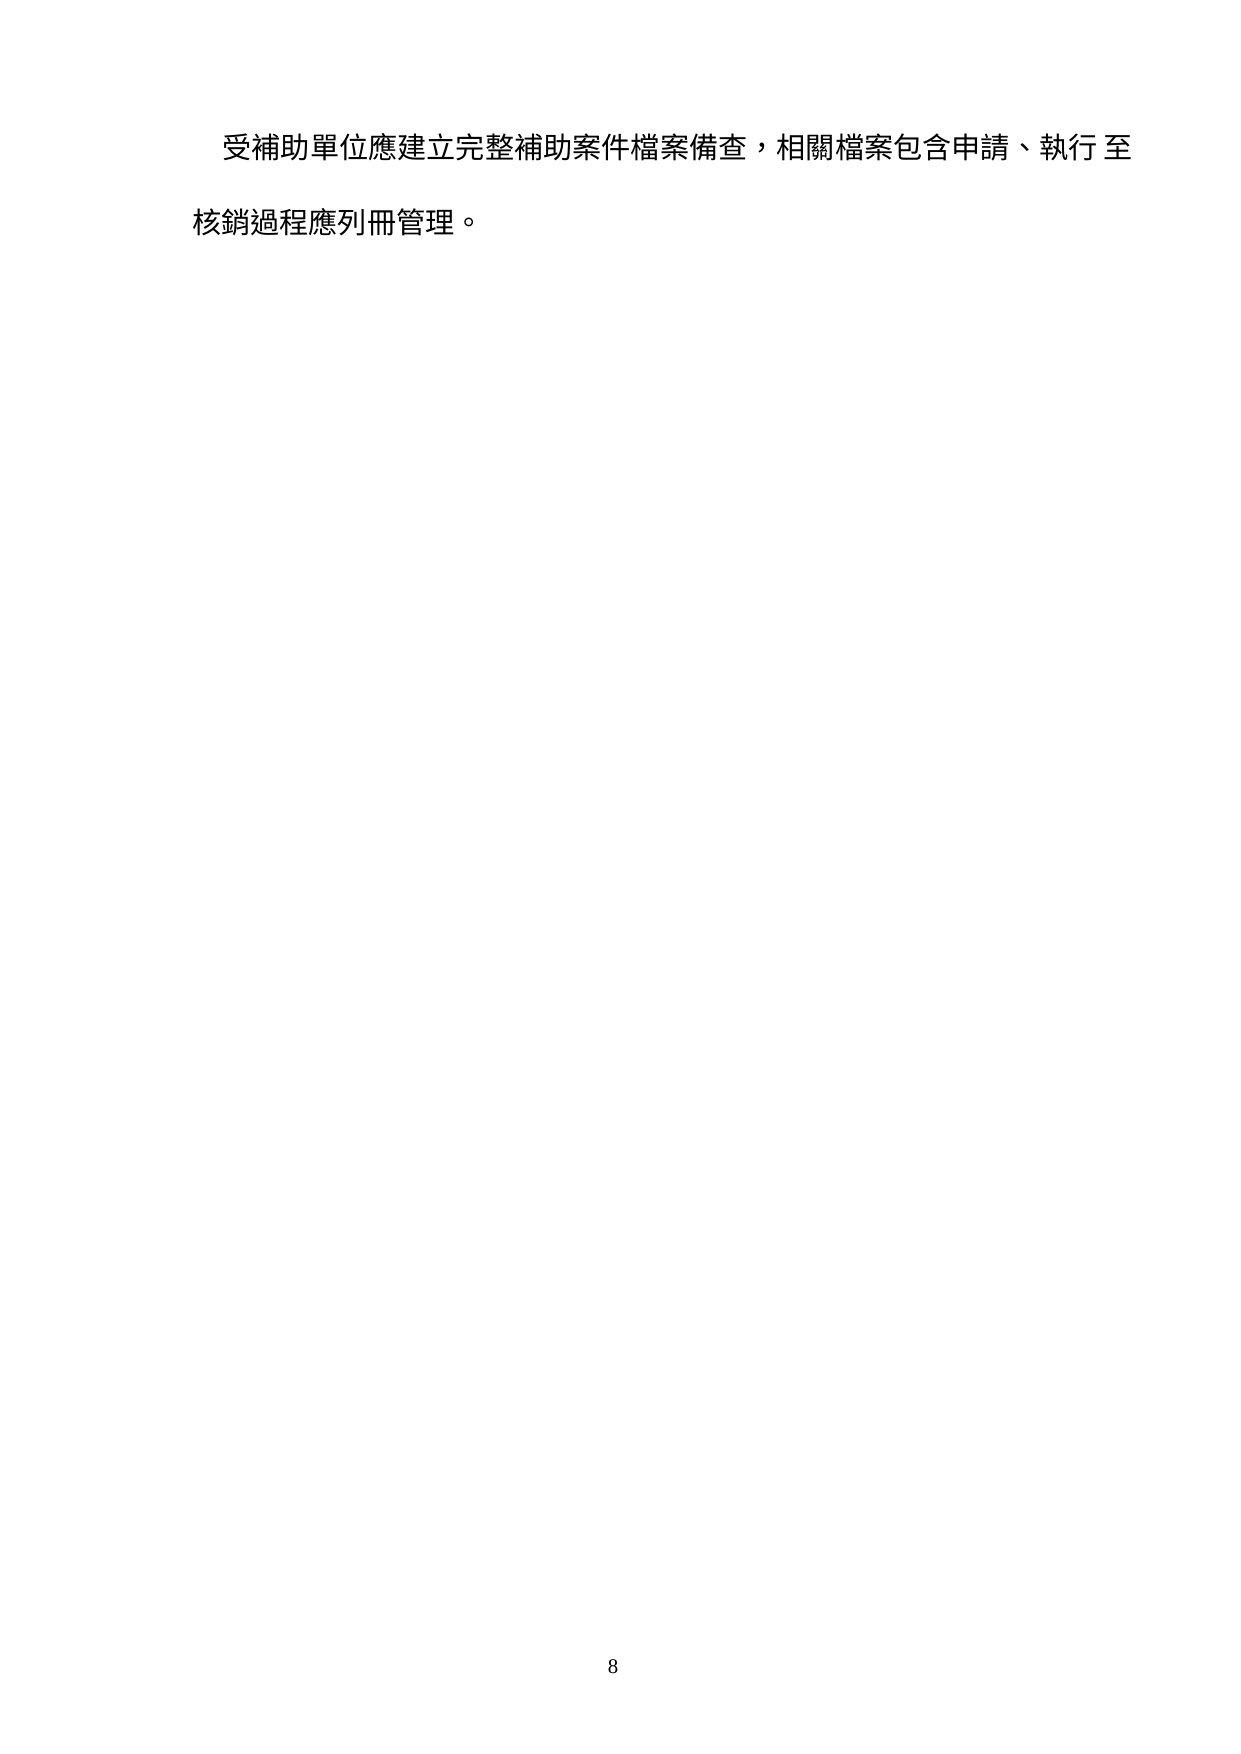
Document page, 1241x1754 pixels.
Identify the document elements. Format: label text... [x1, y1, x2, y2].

text 受補助單位應建立完整補助案件檔案備查，相關檔案包含申請、執行 至核銷過程應列冊管理。 [192, 102, 1137, 252]
